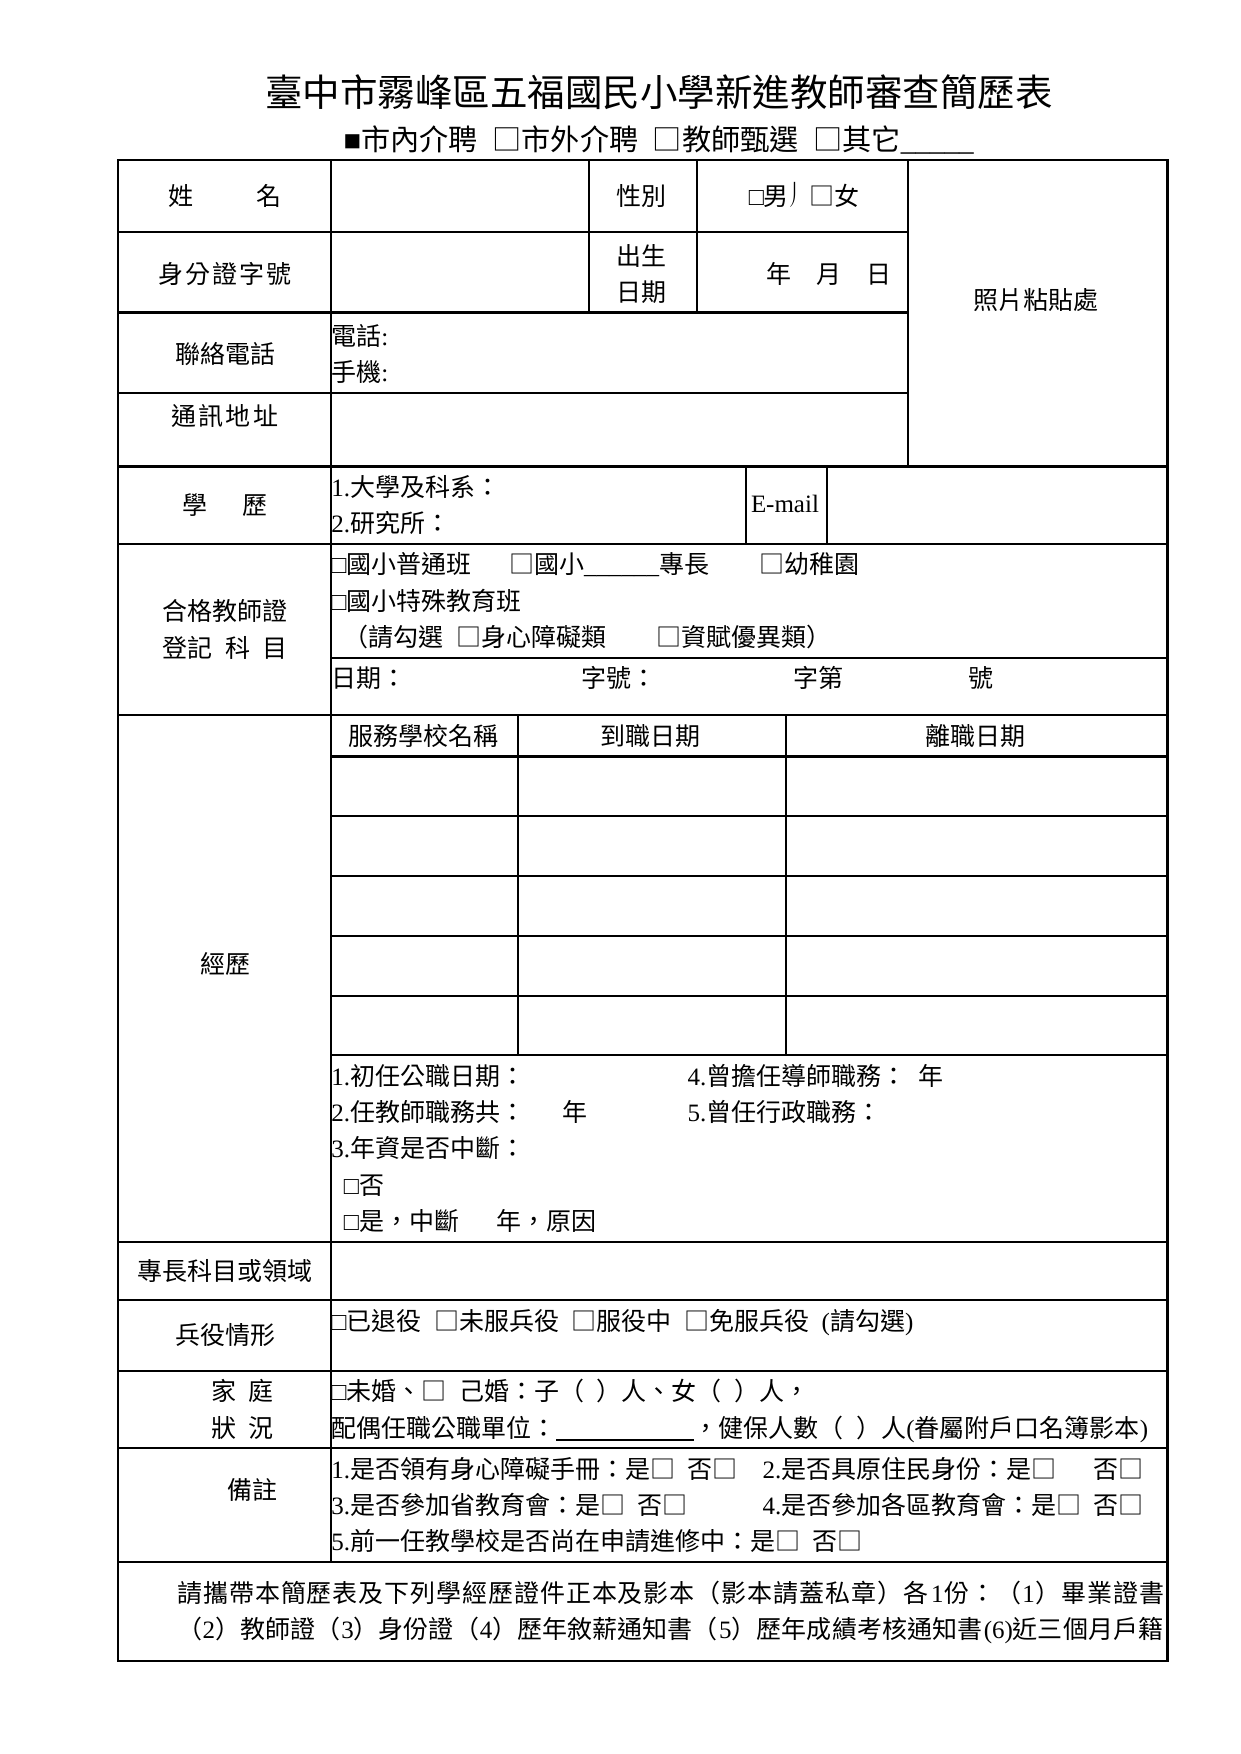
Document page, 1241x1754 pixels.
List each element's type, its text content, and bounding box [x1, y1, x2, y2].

table_cell [332, 758, 517, 815]
table_cell 專長科目或領域 [119, 1243, 330, 1299]
table_cell 通訊地址 [119, 394, 330, 465]
table_cell 電話: 手機: [332, 314, 907, 392]
table_cell 1.初任公職日期： 4.曾擔任導師職務： 年 2.任教師職務共： 年 5.曾任行政職務： 3.年資是否中斷： □否 □是，中斷 年，原因 [332, 1056, 1166, 1241]
table_cell [332, 997, 517, 1054]
table_cell [332, 877, 517, 935]
table_cell 出生 日期 [590, 233, 696, 311]
table_cell [332, 937, 517, 994]
table_cell [519, 817, 785, 875]
table_cell [787, 758, 1166, 815]
table_cell 聯絡電話 [119, 314, 330, 392]
table_cell 兵役情形 [119, 1301, 330, 1370]
table_cell □國小普通班 □國小______專長 □幼稚園 □國小特殊教育班 （請勾選 □身心障礙類 □資賦優異類） [332, 545, 1166, 657]
table_cell 年 月 日 [698, 233, 907, 311]
table_cell [828, 468, 1166, 543]
table_cell 身分證字號 [119, 233, 330, 311]
table_header 姓 名 [119, 161, 330, 231]
table_cell [787, 997, 1166, 1054]
table_cell [519, 877, 785, 935]
table_cell 1.是否領有身心障礙手冊：是□ 否□ 2.是否具原住民身份：是□ 否□ 3.是否參加省教育會：是□ 否□ 4.是否參加各區教育會：是□ 否□ 5.前一任教學校是否尚在申請進修中：是□ 否□ [332, 1449, 1166, 1561]
table_header 性別 [590, 161, 696, 231]
table_cell [519, 937, 785, 994]
table_cell 經歷 [119, 716, 330, 1241]
table_cell [519, 758, 785, 815]
table_cell 家 庭 狀 況 [119, 1372, 330, 1447]
table_cell [787, 817, 1166, 875]
table_cell [332, 1243, 1166, 1299]
table_cell □已退役 □未服兵役 □服役中 □免服兵役 (請勾選) [332, 1301, 1166, 1370]
table_cell 到職日期 [519, 716, 785, 755]
table_cell 日期： 字號： 字第 號 [332, 659, 1166, 714]
table_cell 服務學校名稱 [332, 716, 517, 755]
table_cell [332, 394, 907, 465]
table_cell [787, 877, 1166, 935]
table_cell [332, 817, 517, 875]
text ■市內介聘 □市外介聘 □教師甄選 □其它_____ [118, 117, 1199, 159]
table_cell 請攜帶本簡歷表及下列學經歷證件正本及影本（影本請蓋私章）各1份：（1）畢業證書（2）教師證（3）身份證（4）歷年敘薪通知書（5）歷年成績考核通知書(6)近三個月戶籍 [119, 1563, 1166, 1660]
table_header 照片粘貼處 [909, 161, 1166, 465]
table_cell [787, 937, 1166, 994]
table_cell E-mail [747, 468, 826, 543]
table_cell [332, 233, 588, 311]
table_cell [519, 997, 785, 1054]
table_cell 學歷 [119, 468, 330, 543]
table_header □男 □女 [698, 161, 907, 231]
table_cell □未婚、□ 己婚：子（ ）人、女（ ）人， 配偶任職公職單位： ，健保人數（ ）人(眷屬附戶口名簿影本) [332, 1372, 1166, 1447]
table_cell 合格教師證 登記 科 目 [119, 545, 330, 714]
text 臺中市霧峰區五福國民小學新進教師審查簡歷表 [118, 62, 1199, 117]
table_cell 1.大學及科系： 2.研究所： [332, 468, 745, 543]
table_cell 離職日期 [787, 716, 1166, 755]
table_cell 備註 [119, 1449, 330, 1561]
table_header [332, 161, 588, 231]
